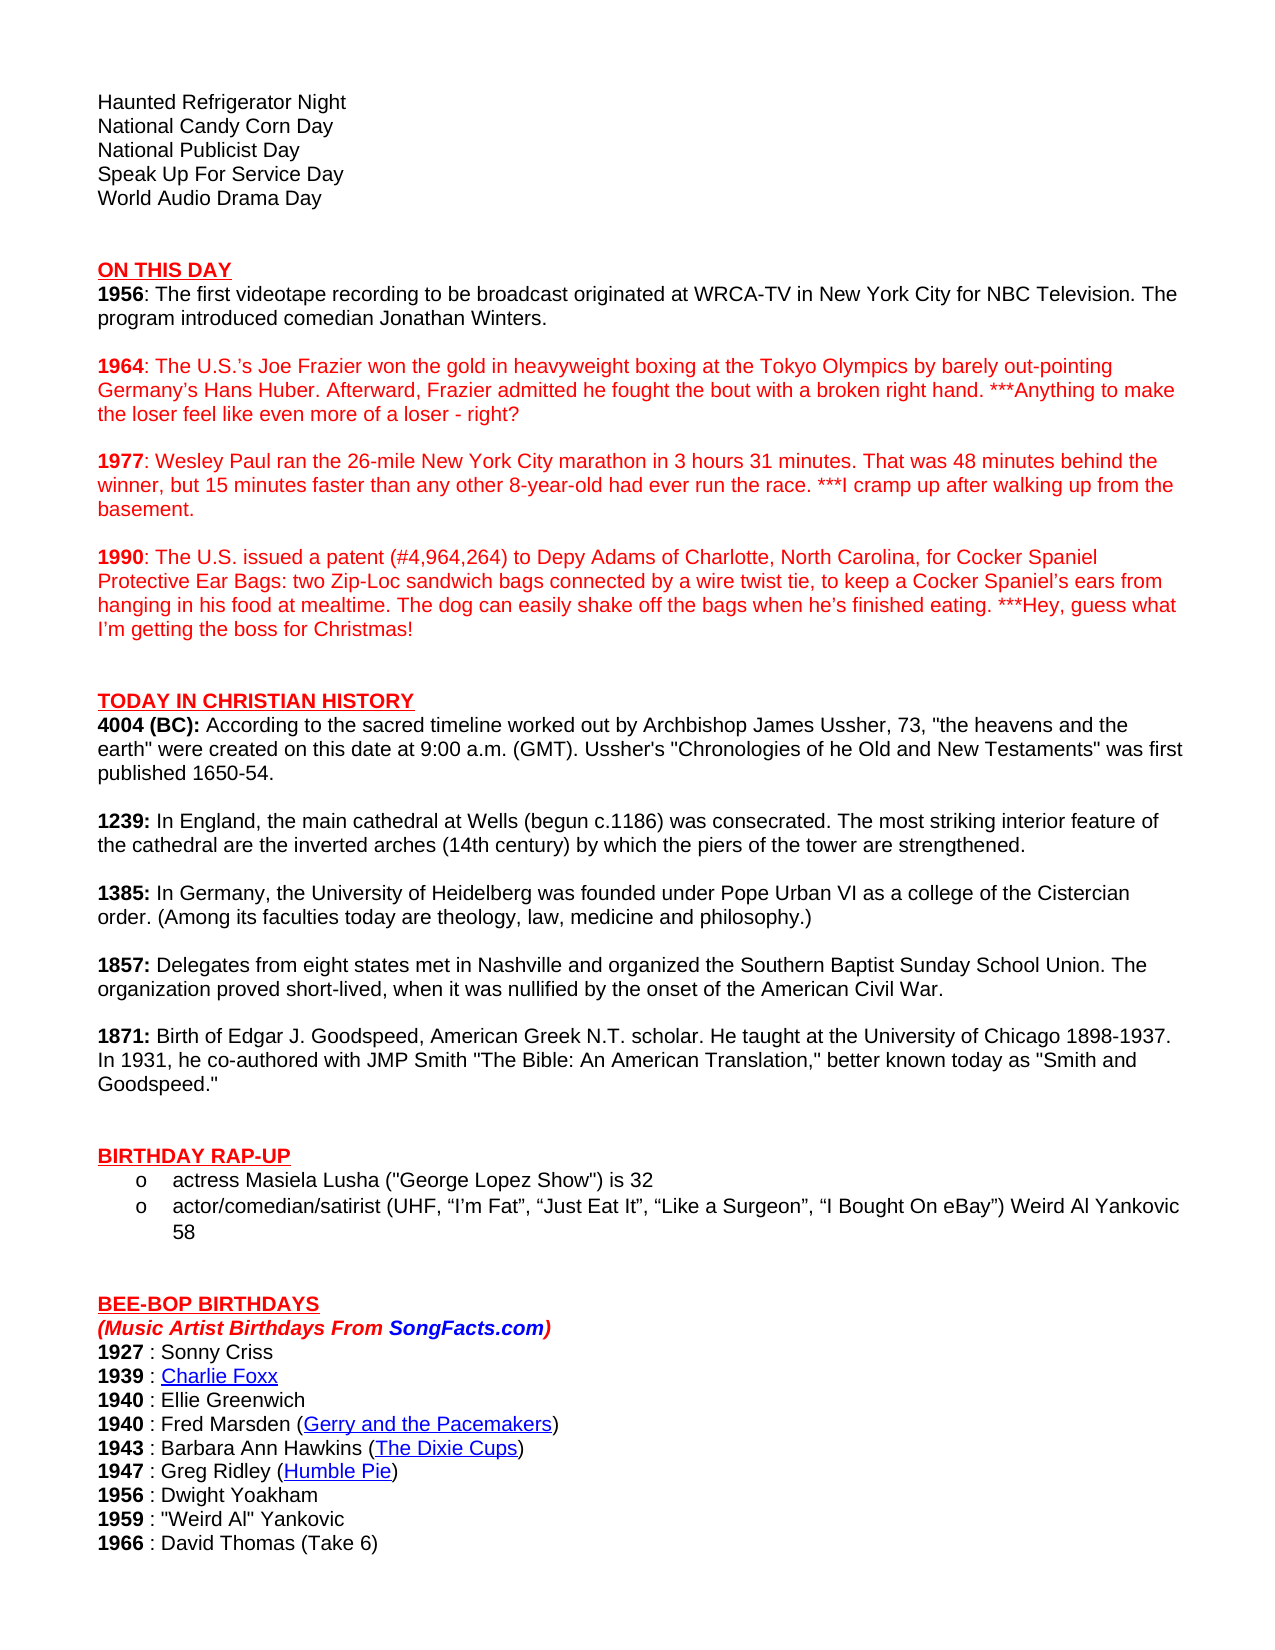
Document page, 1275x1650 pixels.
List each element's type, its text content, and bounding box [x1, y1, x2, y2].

text (Music Artist Birthdays From SongFacts.com) [97, 1316, 1185, 1339]
text 1940 : Fred Marsden (Gerry and the Pacemakers) [97, 1411, 1185, 1435]
list actress Masiela Lusha ("George Lopez Show") is 32 [135, 1168, 1185, 1194]
text 1959 : "Weird Al" Yankovic [97, 1507, 1185, 1531]
text 1385: In Germany, the University of Heidelberg was founded under Pope Urban VI as a college of the Cistercian order. (Among its faculties today are theology, law, medicine and philosophy.) [97, 881, 1185, 928]
text BEE-BOP BIRTHDAYS [97, 1292, 1185, 1316]
text 1939 : Charlie Foxx [97, 1363, 1185, 1387]
text 1943 : Barbara Ann Hawkins (The Dixie Cups) [97, 1435, 1185, 1459]
text 1871: Birth of Edgar J. Goodspeed, American Greek N.T. scholar. He taught at the University of Chicago 1898-1937. In 1931, he co-authored with JMP Smith "The Bible: An American Translation," better known today as "Smith and Goodspeed." [97, 1024, 1185, 1096]
text 1956: The first videotape recording to be broadcast originated at WRCA-TV in New York City for NBC Television. The program introduced comedian Jonathan Winters. [97, 282, 1185, 329]
text 1964: The U.S.’s Joe Frazier won the gold in heavyweight boxing at the Tokyo Olympics by barely out-pointing Germany’s Hans Huber. Afterward, Frazier admitted he fought the bout with a broken right hand. ***Anything to make the loser feel like even more of a loser - right? [97, 353, 1185, 425]
text 4004 (BC): According to the sacred timeline worked out by Archbishop James Ussher, 73, "the heavens and the earth" were created on this date at 9:00 a.m. (GMT). Ussher's "Chronologies of he Old and New Testaments" was first published 1650-54. [97, 713, 1185, 785]
text 1947 : Greg Ridley (Humble Pie) [97, 1459, 1185, 1483]
text 1966 : David Thomas (Take 6) [97, 1531, 1185, 1555]
text 1940 : Ellie Greenwich [97, 1387, 1185, 1411]
text 1857: Delegates from eight states met in Nashville and organized the Southern Baptist Sunday School Union. The organization proved short-lived, when it was nullified by the onset of the American Civil War. [97, 952, 1185, 1000]
text Haunted Refrigerator Night National Candy Corn Day National Publicist Day Speak Up For Service Day World Audio Drama Day [97, 90, 1185, 210]
text 1927 : Sonny Criss [97, 1339, 1185, 1363]
text 1977: Wesley Paul ran the 26-mile New York City marathon in 3 hours 31 minutes. That was 48 minutes behind the winner, but 15 minutes faster than any other 8-year-old had ever run the race. ***I cramp up after walking up from the basement. [97, 449, 1185, 521]
text 1990: The U.S. issued a patent (#4,964,264) to Depy Adams of Charlotte, North Carolina, for Cocker Spaniel Protective Ear Bags: two Zip-Loc sandwich bags connected by a wire twist tie, to keep a Cocker Spaniel’s ears from hanging in his food at mealtime. The dog can easily shake off the bags when he’s finished eating. ***Hey, guess what I’m getting the boss for Christmas! [97, 545, 1185, 641]
text 1956 : Dwight Yoakham [97, 1483, 1185, 1507]
text 1239: In England, the main cathedral at Wells (begun c.1186) was consecrated. The most striking interior feature of the cathedral are the inverted arches (14th century) by which the piers of the tower are strengthened. [97, 809, 1185, 857]
list actor/comedian/satirist (UHF, “I’m Fat”, “Just Eat It”, “Like a Surgeon”, “I Bought On eBay”) Weird Al Yankovic 58 [135, 1194, 1185, 1244]
text BIRTHDAY RAP-UP [97, 1144, 1185, 1168]
text ON THIS DAY [97, 258, 1185, 282]
text TODAY IN CHRISTIAN HISTORY [97, 689, 1185, 713]
